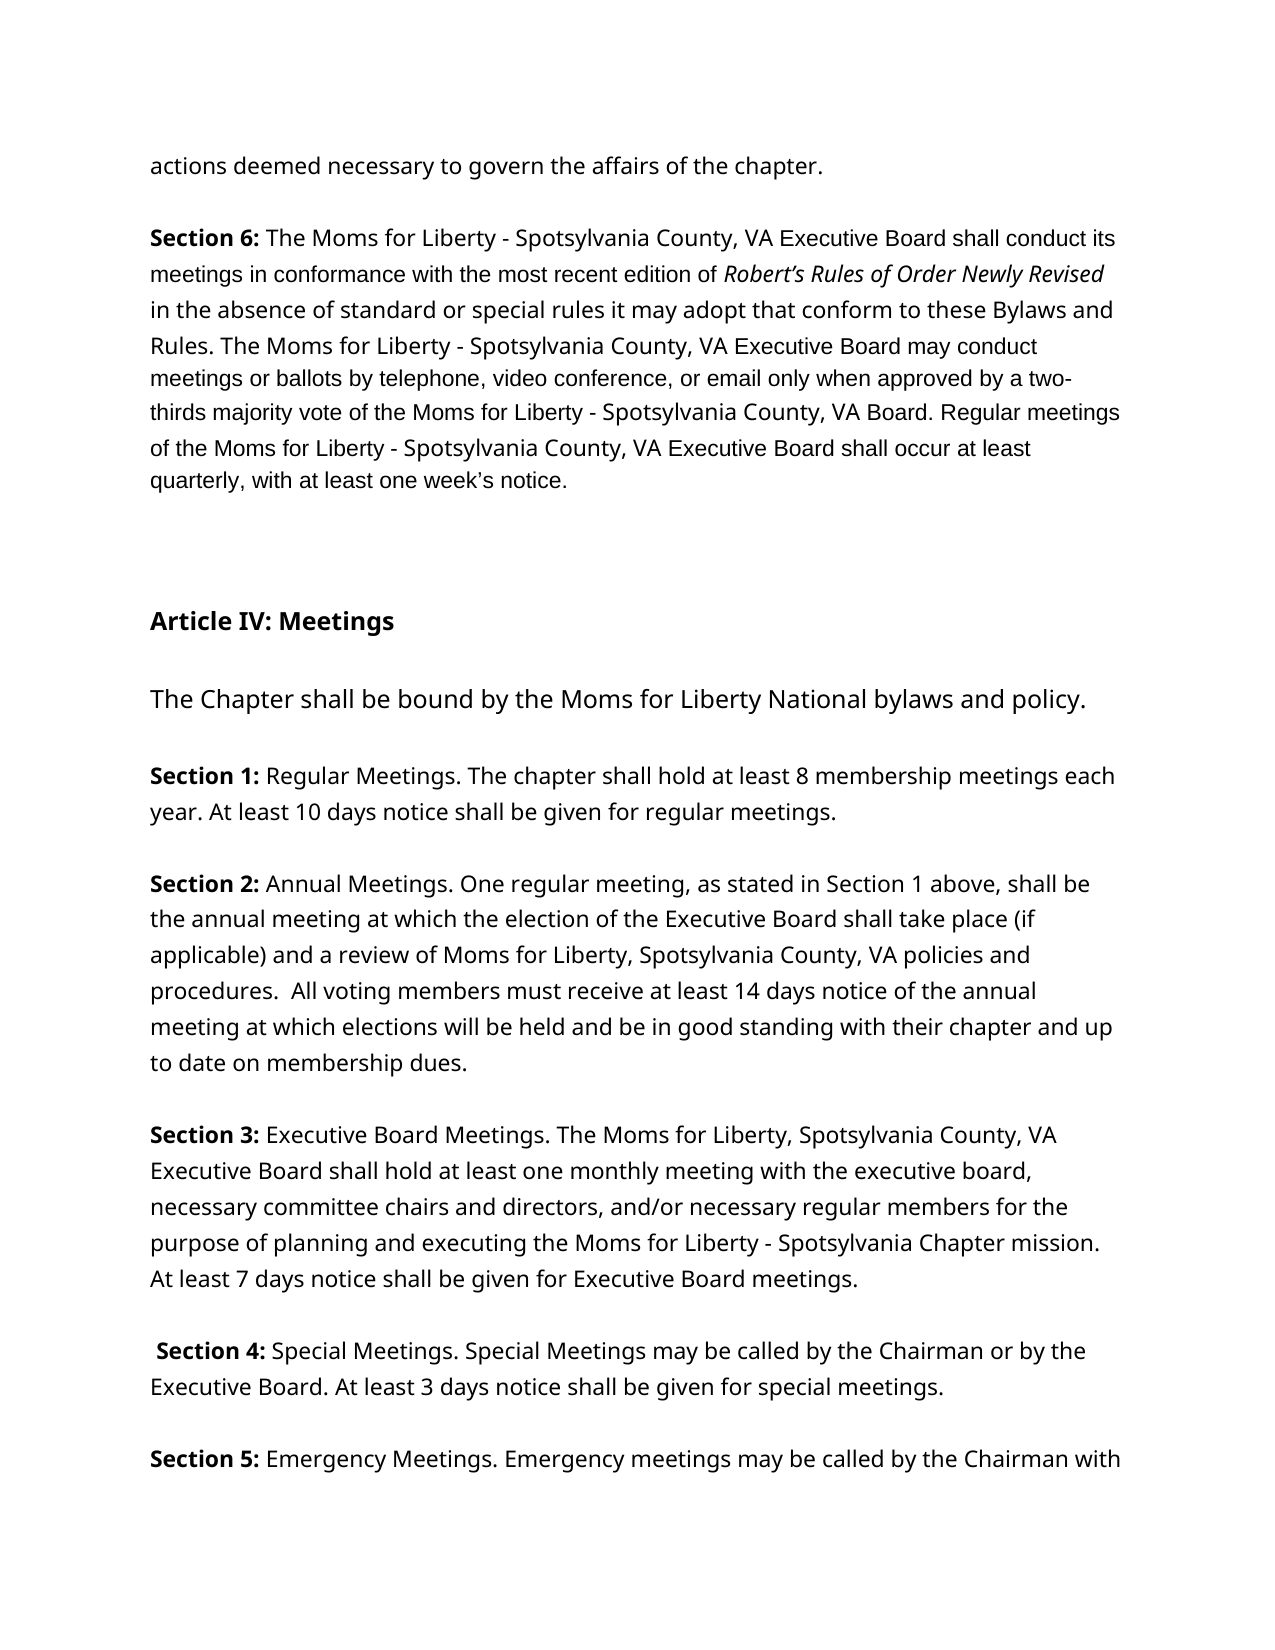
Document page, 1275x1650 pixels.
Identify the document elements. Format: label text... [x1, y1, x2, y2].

text Section 5: Emergency Meetings. Emergency meetings may be called by the Chairman with [150, 1442, 1125, 1474]
text Section 3: Executive Board Meetings. The Moms for Liberty, Spotsylvania County, VA Executive Board shall hold at least one monthly meeting with the executive board, necessary committee chairs and directors, and/or necessary regular members for the purpose of planning and executing the Moms for Liberty - Spotsylvania Chapter mission. At least 7 days notice shall be given for Executive Board meetings. [150, 1119, 1125, 1294]
text actions deemed necessary to govern the affairs of the chapter. [150, 150, 1125, 181]
text Section 2: Annual Meetings. One regular meeting, as stated in Section 1 above, shall be the annual meeting at which the election of the Executive Board shall take place (if applicable) and a review of Moms for Liberty, Spotsylvania County, VA policies and procedures. All voting members must receive at least 14 days notice of the annual meeting at which elections will be held and be in good standing with their chapter and up to date on membership dues. [150, 867, 1125, 1078]
text The Chapter shall be bound by the Moms for Liberty National bylaws and policy. [150, 681, 1125, 715]
text Section 6: The Moms for Liberty - Spotsylvania County, VA Executive Board shall conduct its meetings in conformance with the most recent edition of Robert’s Rules of Order Newly Revised in the absence of standard or special rules it may adopt that conform to these Bylaws and Rules. The Moms for Liberty - Spotsylvania County, VA Executive Board may conduct meetings or ballots by telephone, video conference, or email only when approved by a two-thirds majority vote of the Moms for Liberty - Spotsylvania County, VA Board. Regular meetings of the Moms for Liberty - Spotsylvania County, VA Executive Board shall occur at least quarterly, with at least one week’s notice. [150, 222, 1125, 493]
subtitle Article IV: Meetings [150, 604, 1125, 638]
text Section 4: Special Meetings. Special Meetings may be called by the Chairman or by the Executive Board. At least 3 days notice shall be given for special meetings. [150, 1335, 1125, 1402]
text Section 1: Regular Meetings. The chapter shall hold at least 8 membership meetings each year. At least 10 days notice shall be given for regular meetings. [150, 760, 1125, 827]
